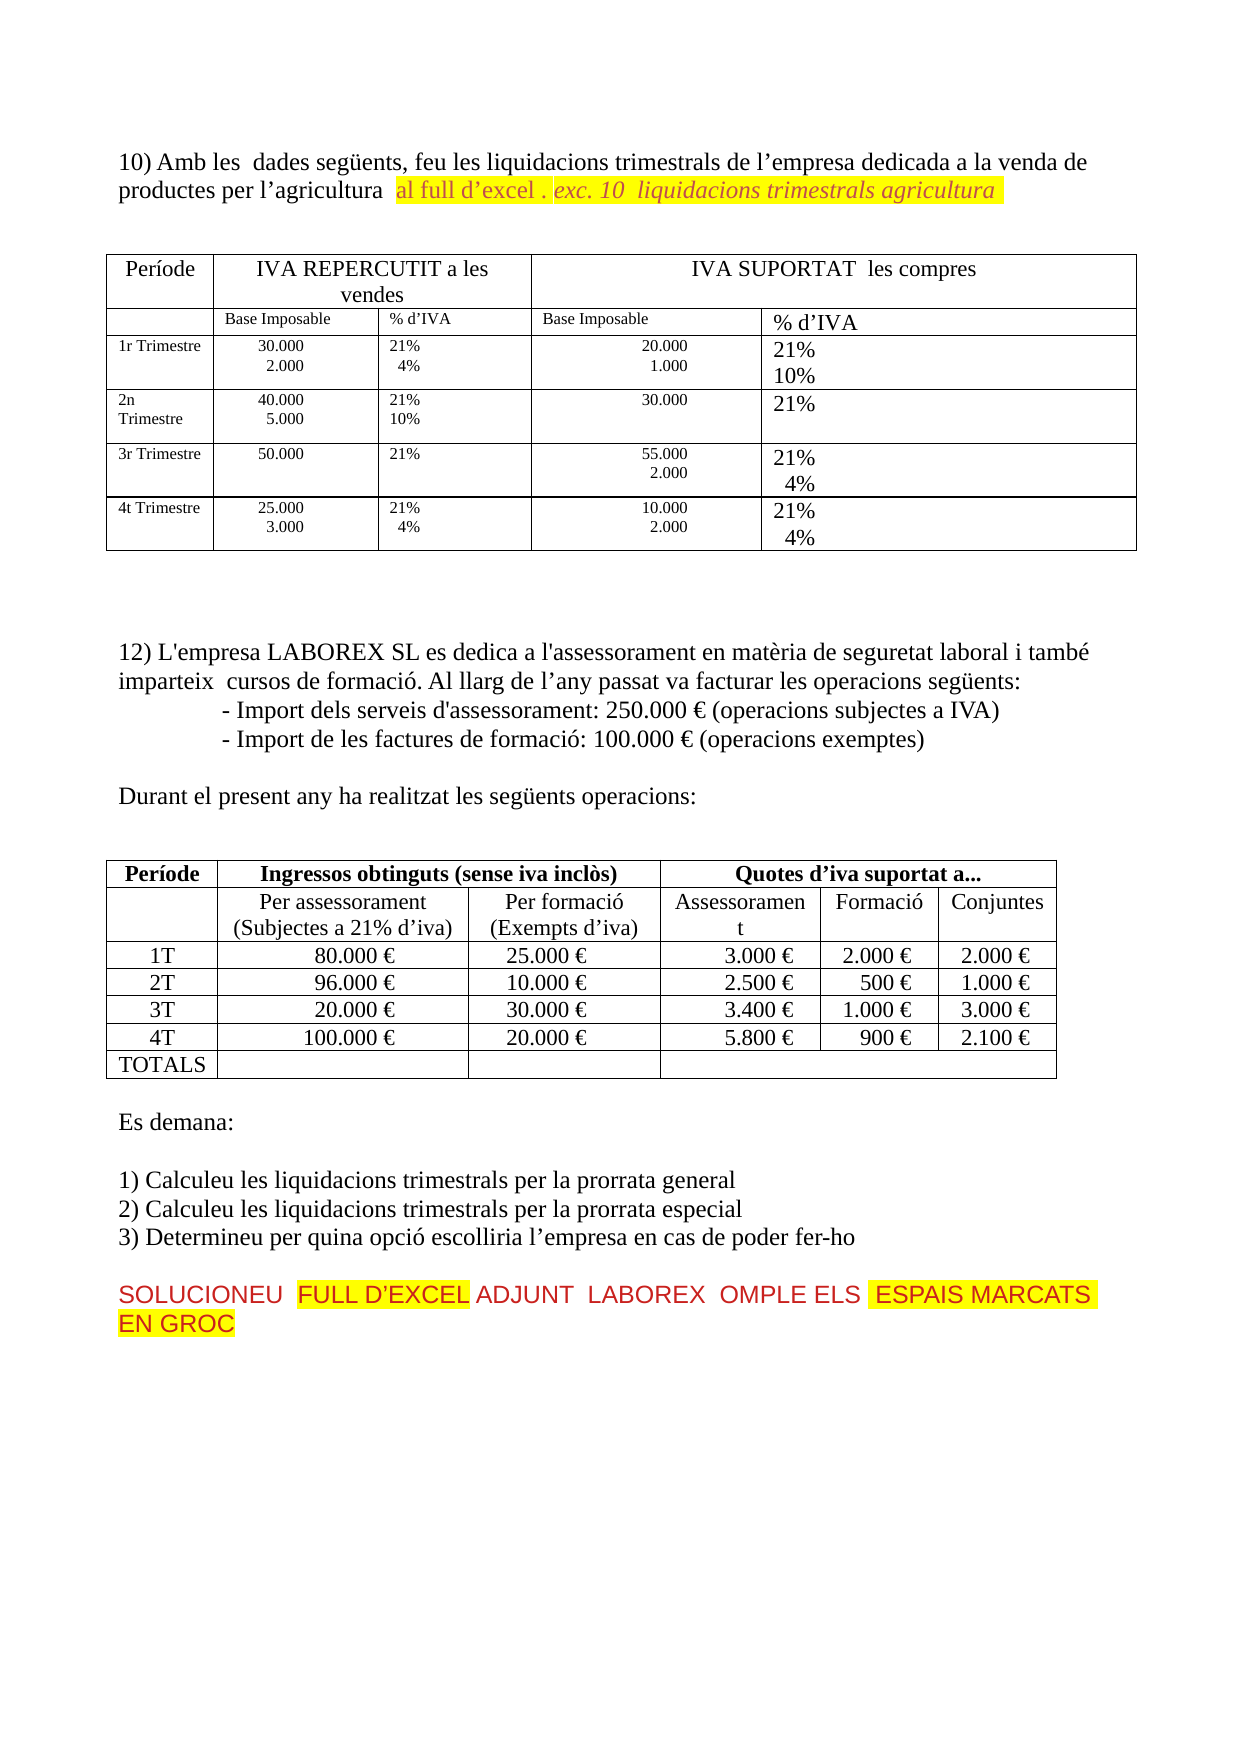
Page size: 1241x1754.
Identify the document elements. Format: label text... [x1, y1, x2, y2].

table_cell 1.000 € [939, 969, 1056, 995]
table_cell 25.000 3.000 [214, 498, 378, 550]
table_cell [218, 1051, 468, 1078]
table_cell 1.000 € [821, 996, 938, 1023]
text Es demana: [118, 1107, 1122, 1136]
table_cell 2T [107, 969, 217, 995]
table_cell Base Imposable [532, 309, 761, 335]
table_cell 2n Trimestre [107, 390, 213, 443]
table_cell 1r Trimestre [107, 336, 213, 389]
table_cell 40.000 5.000 [214, 390, 378, 443]
table_cell [469, 1051, 660, 1078]
table_cell [107, 888, 217, 941]
table_cell % d’IVA [762, 309, 1136, 335]
table_cell 10.000 2.000 [532, 498, 761, 550]
table_cell 50.000 [214, 444, 378, 496]
table_cell 500 € [821, 969, 938, 995]
table_cell 3.000 € [661, 942, 820, 968]
table_header Ingressos obtinguts (sense iva inclòs) [218, 861, 660, 887]
table_cell 21% 10% [379, 390, 531, 443]
table_cell Per formació (Exempts d’iva) [469, 888, 660, 941]
table_cell 21% [762, 390, 1136, 443]
table_cell 2.000 € [821, 942, 938, 968]
table_cell 5.800 € [661, 1024, 820, 1050]
table_cell 3T [107, 996, 217, 1023]
table_cell 21% 4% [762, 444, 1136, 496]
table_header Període [107, 255, 213, 308]
text 12) L'empresa LABOREX SL es dedica a l'assessorament en matèria de seguretat laboral i també imparteix cursos de formació. Al llarg de l’any passat va facturar les operacions següents: [118, 637, 1122, 695]
table_cell Base Imposable [214, 309, 378, 335]
table_cell 2.000 € [939, 942, 1056, 968]
table_header Quotes d’iva suportat a... [661, 861, 1056, 887]
table_cell 55.000 2.000 [532, 444, 761, 496]
table_header IVA SUPORTAT les compres [532, 255, 1136, 308]
table_cell 21% 10% [762, 336, 1136, 389]
table_cell 3r Trimestre [107, 444, 213, 496]
text 1) Calculeu les liquidacions trimestrals per la prorrata general [118, 1165, 1122, 1194]
table_cell 30.000 [532, 390, 761, 443]
table_cell 3.000 € [939, 996, 1056, 1023]
table_cell 2.100 € [939, 1024, 1056, 1050]
table_cell 21% 4% [762, 498, 1136, 550]
text Durant el present any ha realitzat les següents operacions: [118, 781, 1122, 810]
table_cell 3.400 € [661, 996, 820, 1023]
text 3) Determineu per quina opció escolliria l’empresa en cas de poder fer-ho [118, 1222, 1122, 1251]
table_cell 21% 4% [379, 336, 531, 389]
table_cell % d’IVA [379, 309, 531, 335]
table_cell 20.000 € [218, 996, 468, 1023]
table_cell 900 € [821, 1024, 938, 1050]
table_cell 4t Trimestre [107, 498, 213, 550]
table_header IVA REPERCUTIT a les vendes [214, 255, 531, 308]
table_cell 30.000 2.000 [214, 336, 378, 389]
text - Import de les factures de formació: 100.000 € (operacions exemptes) [222, 724, 1122, 752]
table_cell 96.000 € [218, 969, 468, 995]
table_cell Formació [821, 888, 938, 941]
text SOLUCIONEU FULL D’EXCEL ADJUNT LABOREX OMPLE ELS ESPAIS MARCATS EN GROC [118, 1280, 1122, 1337]
table_cell Assessorament [661, 888, 820, 941]
table_cell 4T [107, 1024, 217, 1050]
table_cell 2.500 € [661, 969, 820, 995]
text 2) Calculeu les liquidacions trimestrals per la prorrata especial [118, 1194, 1122, 1222]
table_cell 10.000 € [469, 969, 660, 995]
table_cell TOTALS [107, 1051, 217, 1078]
table_cell Per assessorament (Subjectes a 21% d’iva) [218, 888, 468, 941]
table_cell 21% [379, 444, 531, 496]
table_cell 21% 4% [379, 498, 531, 550]
table_cell [107, 309, 213, 335]
table_cell Conjuntes [939, 888, 1056, 941]
text - Import dels serveis d'assessorament: 250.000 € (operacions subjectes a IVA) [222, 695, 1122, 724]
table_cell 1T [107, 942, 217, 968]
table_header Període [107, 861, 217, 887]
table_cell 25.000 € [469, 942, 660, 968]
table_cell 80.000 € [218, 942, 468, 968]
text 10) Amb les dades següents, feu les liquidacions trimestrals de l’empresa dedicada a la venda de productes per l’agricultura al full d’excel . exc. 10 liquidacions trimestrals agricultura [118, 147, 1122, 204]
table_cell 30.000 € [469, 996, 660, 1023]
table_cell 100.000 € [218, 1024, 468, 1050]
table_cell 20.000 1.000 [532, 336, 761, 389]
table_cell [661, 1051, 1056, 1078]
table_cell 20.000 € [469, 1024, 660, 1050]
